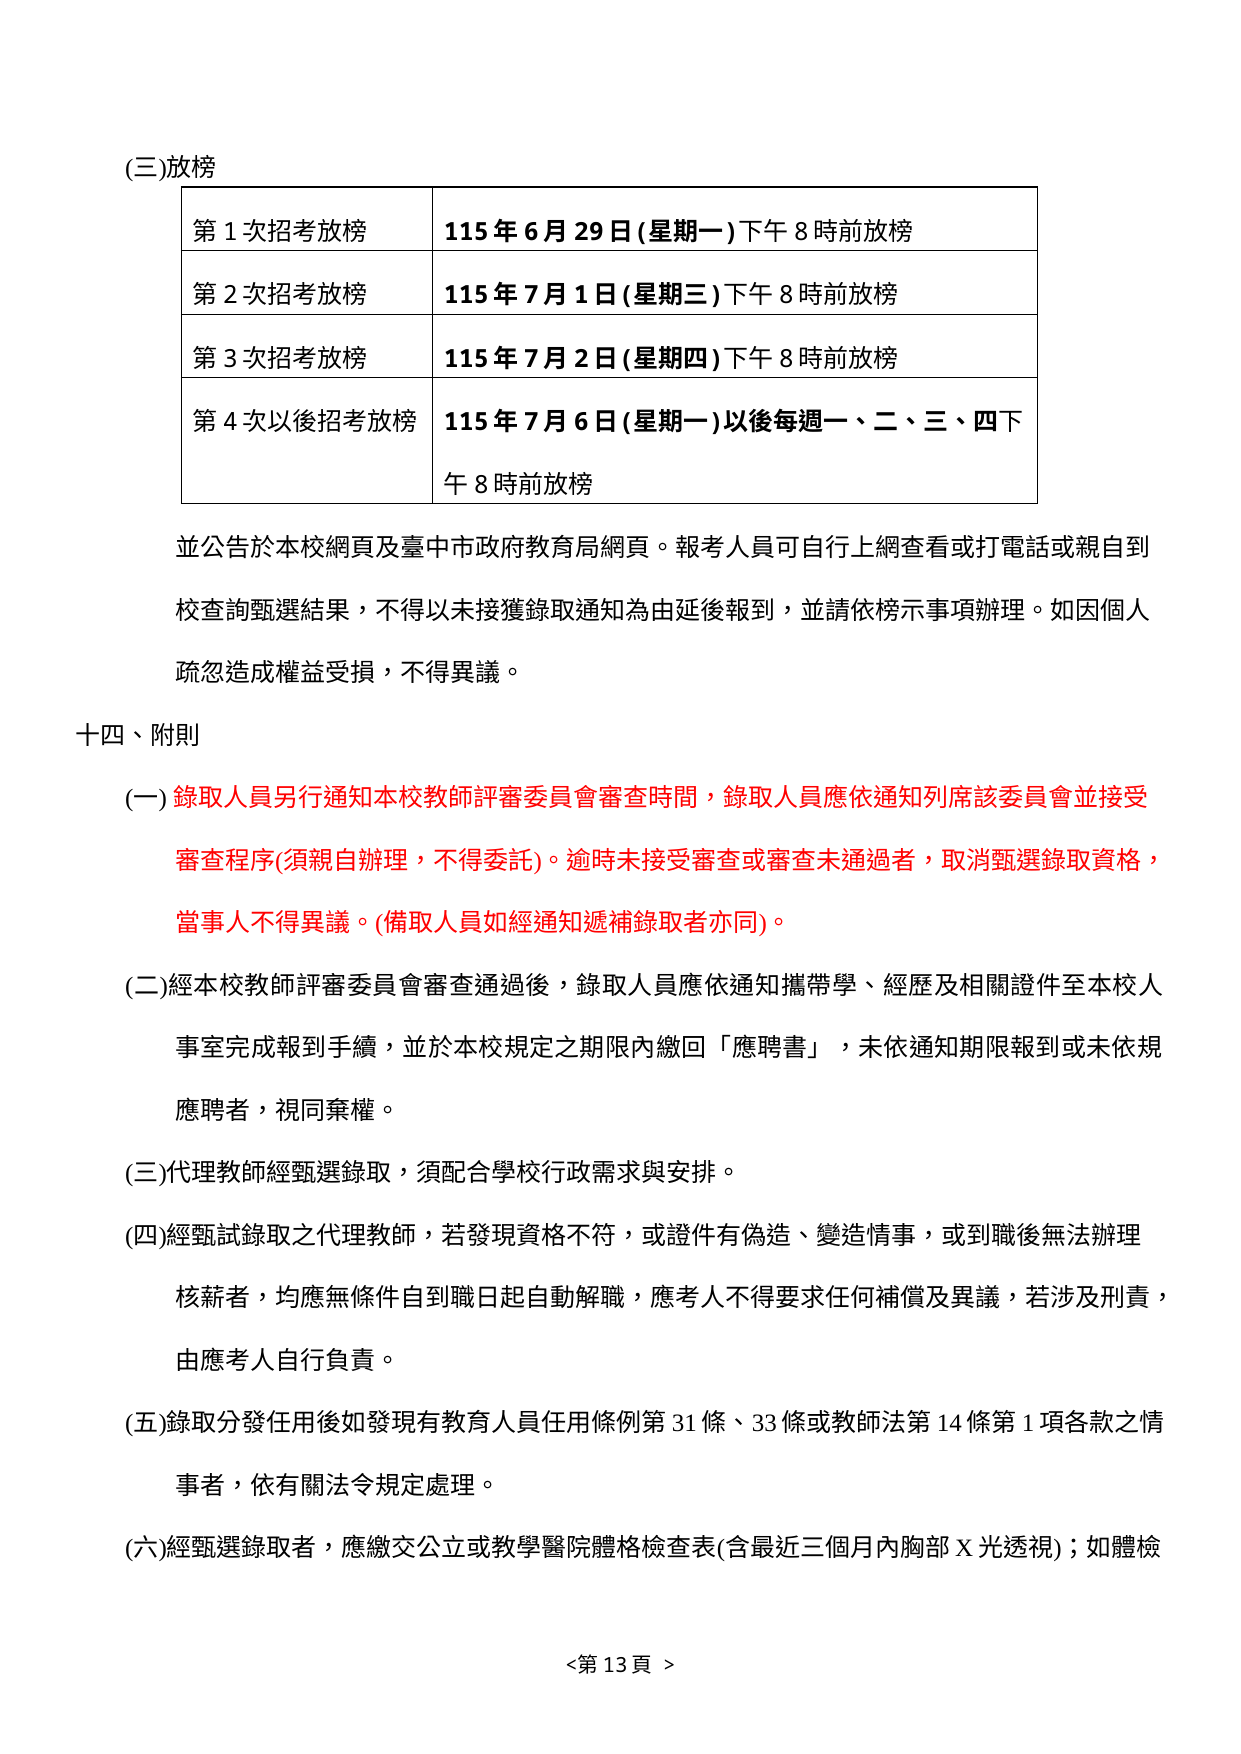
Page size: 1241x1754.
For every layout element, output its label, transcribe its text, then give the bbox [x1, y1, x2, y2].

text (三)放榜 [125, 124, 1165, 186]
text (六)經甄選錄取者，應繳交公立或教學醫院體格檢查表(含最近三個月內胸部X光透視)；如體檢 [125, 1504, 1165, 1567]
text 並公告於本校網頁及臺中市政府教育局網頁。報考人員可自行上網查看或打電話或親自到校查詢甄選結果，不得以未接獲錄取通知為由延後報到，並請依榜示事項辦理。如因個人疏忽造成權益受損，不得異議。 [175, 504, 1165, 692]
text (二)經本校教師評審委員會審查通過後，錄取人員應依通知攜帶學、經歷及相關證件至本校人事室完成報到手續，並於本校規定之期限內繳回「應聘書」，未依通知期限報到或未依規應聘者，視同棄權。 [125, 942, 1165, 1129]
table_header 115年6月29日(星期一)下午8時前放榜 [433, 188, 1037, 250]
table_cell 第3次招考放榜 [182, 315, 432, 377]
text (五)錄取分發任用後如發現有教育人員任用條例第31條、33條或教師法第14條第1項各款之情事者，依有關法令規定處理。 [125, 1379, 1165, 1504]
table_header 第1次招考放榜 [182, 188, 432, 250]
table_cell 115年7月1日(星期三)下午8時前放榜 [433, 251, 1037, 313]
text (一) 錄取人員另行通知本校教師評審委員會審查時間，錄取人員應依通知列席該委員會並接受審查程序(須親自辦理，不得委託)。逾時未接受審查或審查未通過者，取消甄選錄取資格，當事人不得異議。(備取人員如經通知遞補錄取者亦同)。 [125, 754, 1165, 942]
text (三)代理教師經甄選錄取，須配合學校行政需求與安排。 [125, 1129, 1165, 1192]
text 十四、附則 [75, 692, 1165, 754]
text (四)經甄試錄取之代理教師，若發現資格不符，或證件有偽造、變造情事，或到職後無法辦理核薪者，均應無條件自到職日起自動解職，應考人不得要求任何補償及異議，若涉及刑責，由應考人自行負責。 [125, 1192, 1165, 1379]
table_cell 115年7月2日(星期四)下午8時前放榜 [433, 315, 1037, 377]
table_cell 115年7月6日(星期一)以後每週一、二、三、四下午8時前放榜 [433, 378, 1037, 503]
table_cell 第4次以後招考放榜 [182, 378, 432, 503]
table_cell 第2次招考放榜 [182, 251, 432, 313]
